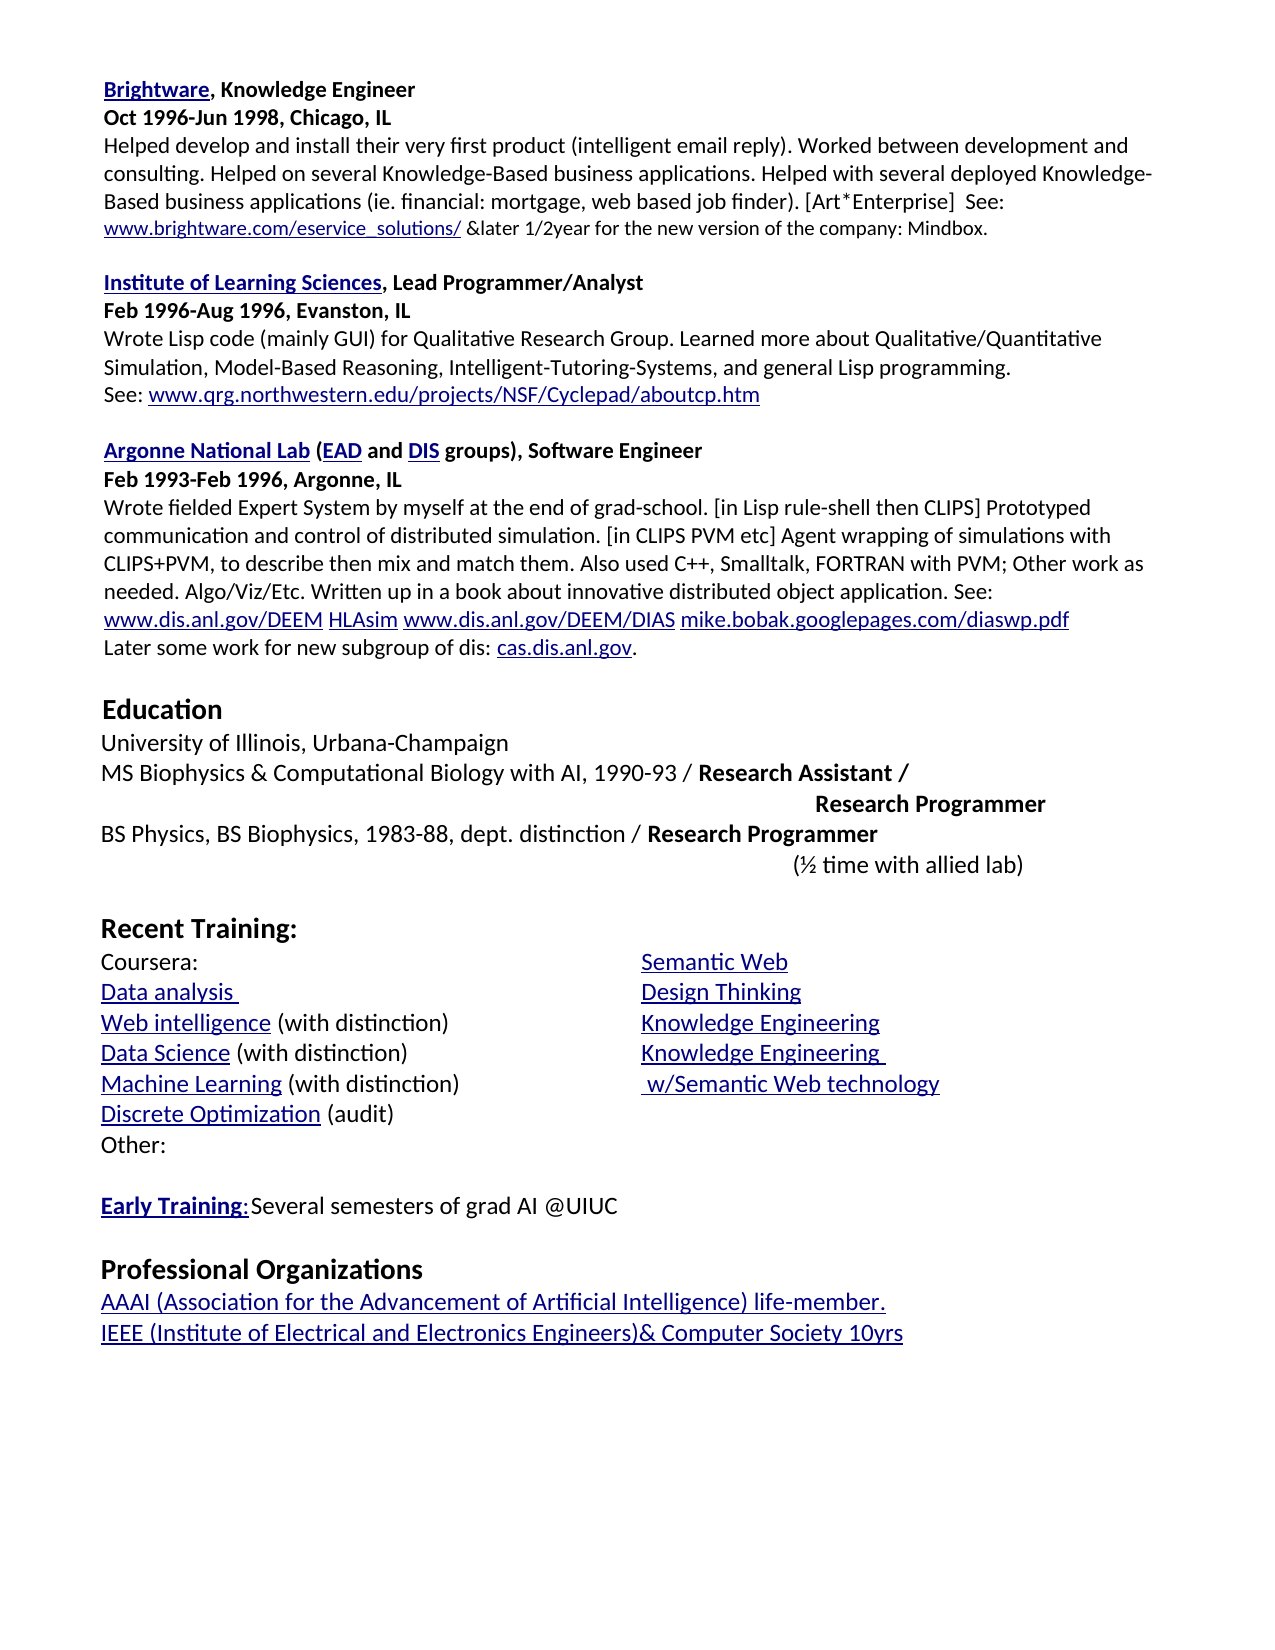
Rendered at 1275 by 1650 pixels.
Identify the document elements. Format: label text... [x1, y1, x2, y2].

text Machine Learning (with distinction) [101, 1068, 641, 1098]
text Data analysis [101, 976, 641, 1007]
text MS Biophysics & Computational Biology with AI, 1990-93 / Research Assistant / [101, 757, 1182, 788]
text w/Semantic Web technology [641, 1068, 1182, 1098]
text Institute of Learning Sciences, Lead Programmer/Analyst [104, 268, 1182, 297]
text Coursera: [101, 946, 641, 976]
text Discrete Optimization (audit) [101, 1098, 641, 1129]
text Knowledge Engineering [641, 1007, 1182, 1037]
text Professional Organizations [101, 1251, 1182, 1287]
text Knowledge Engineering [641, 1037, 1182, 1068]
text Semantic Web [641, 946, 1182, 976]
text Wrote Lisp code (mainly GUI) for Qualitative Research Group. Learned more about Qualitative/Quantitative Simulation, Model-Based Reasoning, Intelligent-Tutoring-Systems, and general Lisp programming. See: www.qrg.northwestern.edu/projects/NSF/Cyclepad/aboutcp.htm [104, 324, 1182, 409]
text Helped develop and install their very first product (intelligent email reply). Worked between development and consulting. Helped on several Knowledge-Based business applications. Helped with several deployed Knowledge-Based business applications (ie. financial: mortgage, web based job finder). [Art*Enterprise] See: www.brightware.com/eservice_solutions/ &later 1/2year for the new version of the company: Mindbox. [104, 131, 1182, 241]
text Other: [101, 1129, 641, 1159]
text Web intelligence (with distinction) [101, 1007, 641, 1037]
text Design Thinking [641, 976, 1182, 1007]
text Feb 1993-Feb 1996, Argonne, IL [104, 465, 1182, 493]
text Data Science (with distinction) [101, 1037, 641, 1068]
text (½ time with allied lab) [101, 849, 1182, 879]
text Early Training: Several semesters of grad AI @UIUC [101, 1190, 1182, 1220]
text IEEE (Institute of Electrical and Electronics Engineers)& Computer Society 10yrs [101, 1317, 1182, 1348]
text Feb 1996-Aug 1996, Evanston, IL [104, 297, 1182, 324]
text Wrote fielded Expert System by myself at the end of grad-school. [in Lisp rule-shell then CLIPS] Prototyped communication and control of distributed simulation. [in CLIPS PVM etc] Agent wrapping of simulations with CLIPS+PVM, to describe then mix and match them. Also used C++, Smalltalk, FORTRAN with PVM; Other work as needed. Algo/Viz/Etc. Written up in a book about innovative distributed object application. See: www.dis.anl.gov/DEEM HLAsim www.dis.anl.gov/DEEM/DIAS mike.bobak.googlepages.com/diaswp.pdf [104, 493, 1182, 633]
text Recent Training: [101, 910, 1182, 946]
text Education [102, 691, 1202, 727]
text AAAI (Association for the Advancement of Artificial Intelligence) life-member. [101, 1287, 1182, 1317]
text Argonne National Lab (EAD and DIS groups), Software Engineer [104, 437, 1182, 465]
text Research Programmer BS Physics, BS Biophysics, 1983-88, dept. distinction / Research Programmer [101, 788, 1182, 849]
text Later some work for new subgroup of dis: cas.dis.anl.gov. [104, 633, 1182, 661]
text Oct 1996-Jun 1998, Chicago, IL [104, 103, 1182, 131]
text University of Illinois, Urbana-Champaign [101, 727, 1182, 757]
text Brightware, Knowledge Engineer [104, 75, 1182, 103]
